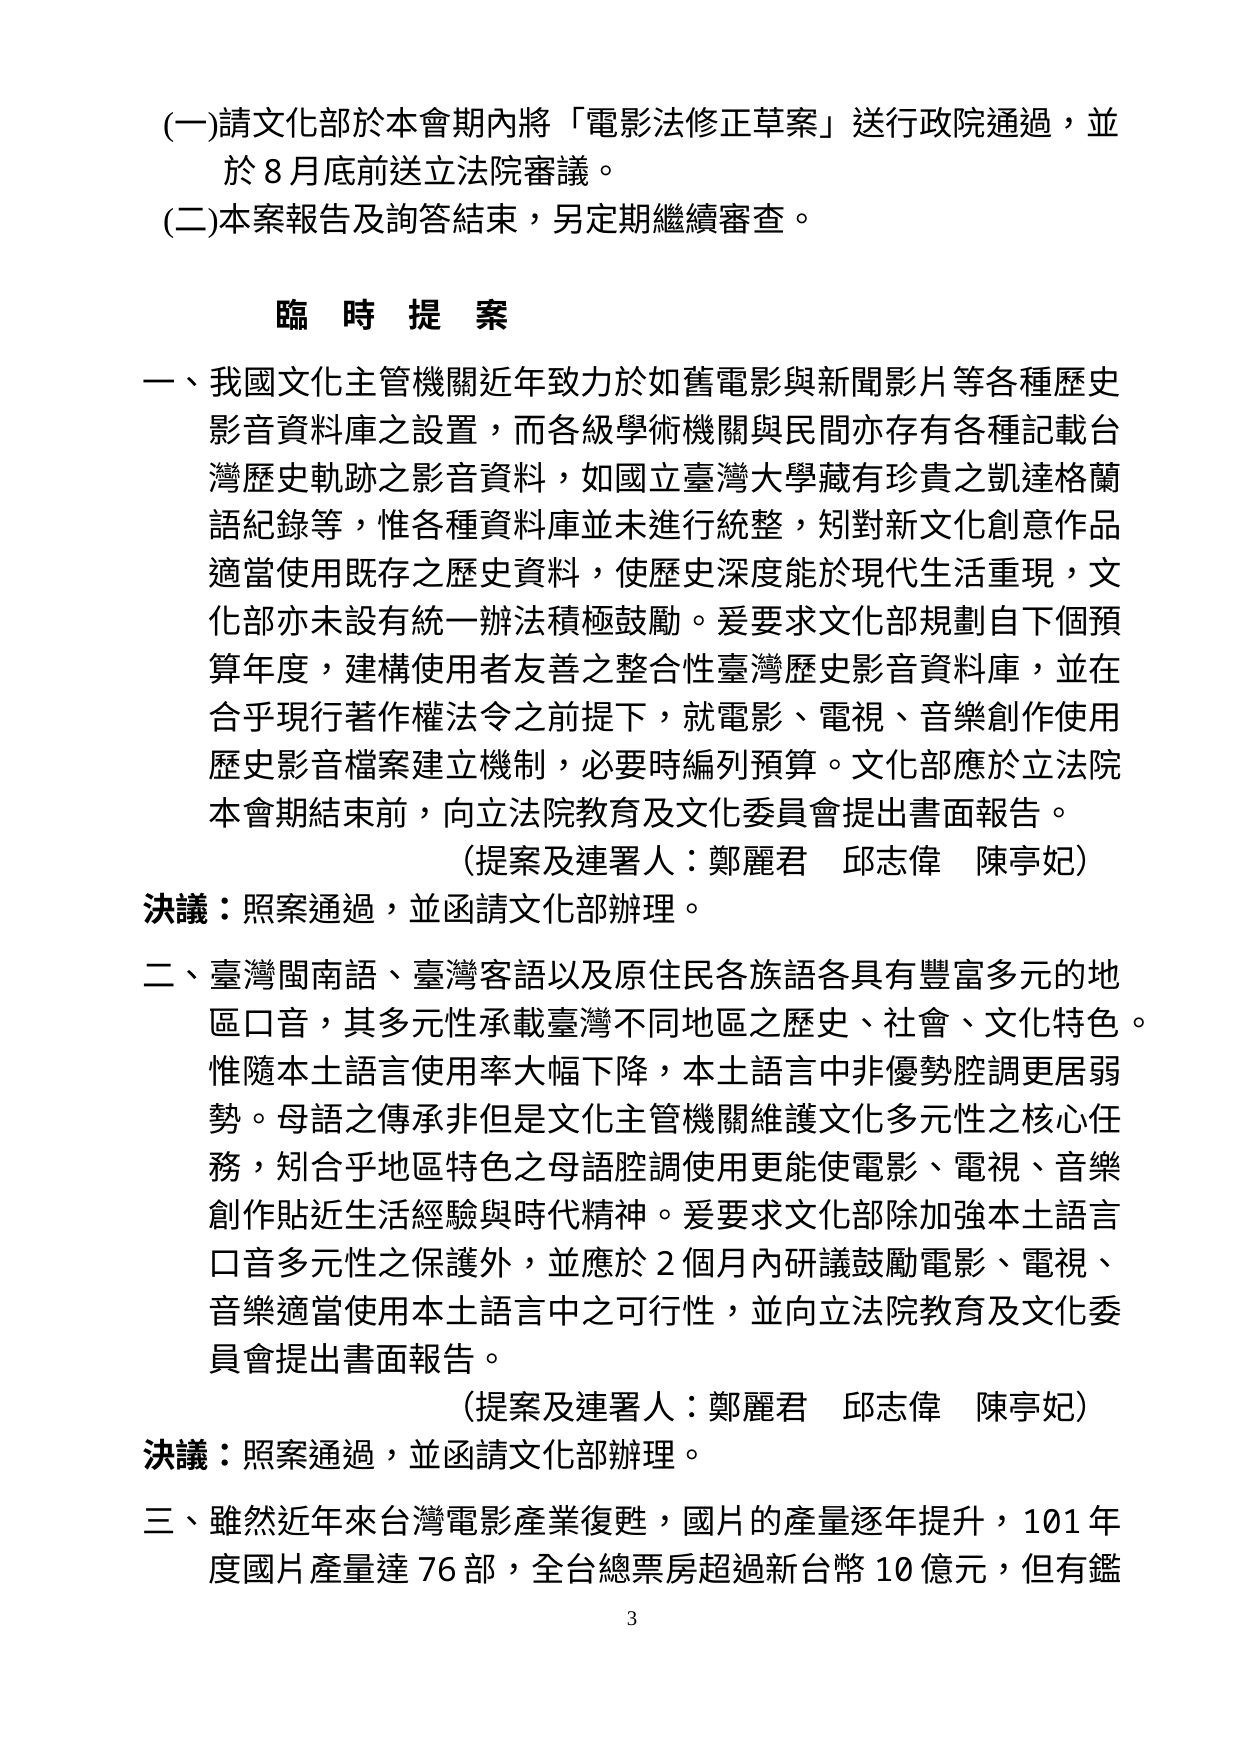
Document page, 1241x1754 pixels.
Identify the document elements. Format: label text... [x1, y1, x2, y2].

text 臨 時 提 案 [142, 289, 1120, 337]
text 決議：照案通過，並函請文化部辦理。 [142, 1429, 1122, 1477]
text (一)請文化部於本會期內將「電影法修正草案」送行政院通過，並於8月底前送立法院審議。 [163, 97, 1120, 193]
text 二、臺灣閩南語、臺灣客語以及原住民各族語各具有豐富多元的地區口音，其多元性承載臺灣不同地區之歷史、社會、文化特色。惟隨本土語言使用率大幅下降，本土語言中非優勢腔調更居弱勢。母語之傳承非但是文化主管機關維護文化多元性之核心任務，矧合乎地區特色之母語腔調使用更能使電影、電視、音樂創作貼近生活經驗與時代精神。爰要求文化部除加強本土語言口音多元性之保護外，並應於2個月內研議鼓勵電影、電視、音樂適當使用本土語言中之可行性，並向立法院教育及文化委員會提出書面報告。 [142, 949, 1122, 1381]
text （提案及連署人：鄭麗君 邱志偉 陳亭妃） [142, 1381, 1122, 1429]
text 三、雖然近年來台灣電影產業復甦，國片的產量逐年提升，101年度國片產量達76部，全台總票房超過新台幣10億元，但有鑑 [142, 1495, 1122, 1591]
text 決議：照案通過，並函請文化部辦理。 [142, 883, 1122, 931]
text （提案及連署人：鄭麗君 邱志偉 陳亭妃） [142, 835, 1122, 883]
text (二)本案報告及詢答結束，另定期繼續審查。 [163, 193, 1120, 241]
text 一、我國文化主管機關近年致力於如舊電影與新聞影片等各種歷史影音資料庫之設置，而各級學術機關與民間亦存有各種記載台灣歷史軌跡之影音資料，如國立臺灣大學藏有珍貴之凱達格蘭語紀錄等，惟各種資料庫並未進行統整，矧對新文化創意作品適當使用既存之歷史資料，使歷史深度能於現代生活重現，文化部亦未設有統一辦法積極鼓勵。爰要求文化部規劃自下個預算年度，建構使用者友善之整合性臺灣歷史影音資料庫，並在合乎現行著作權法令之前提下，就電影、電視、音樂創作使用歷史影音檔案建立機制，必要時編列預算。文化部應於立法院本會期結束前，向立法院教育及文化委員會提出書面報告。 [142, 356, 1122, 835]
